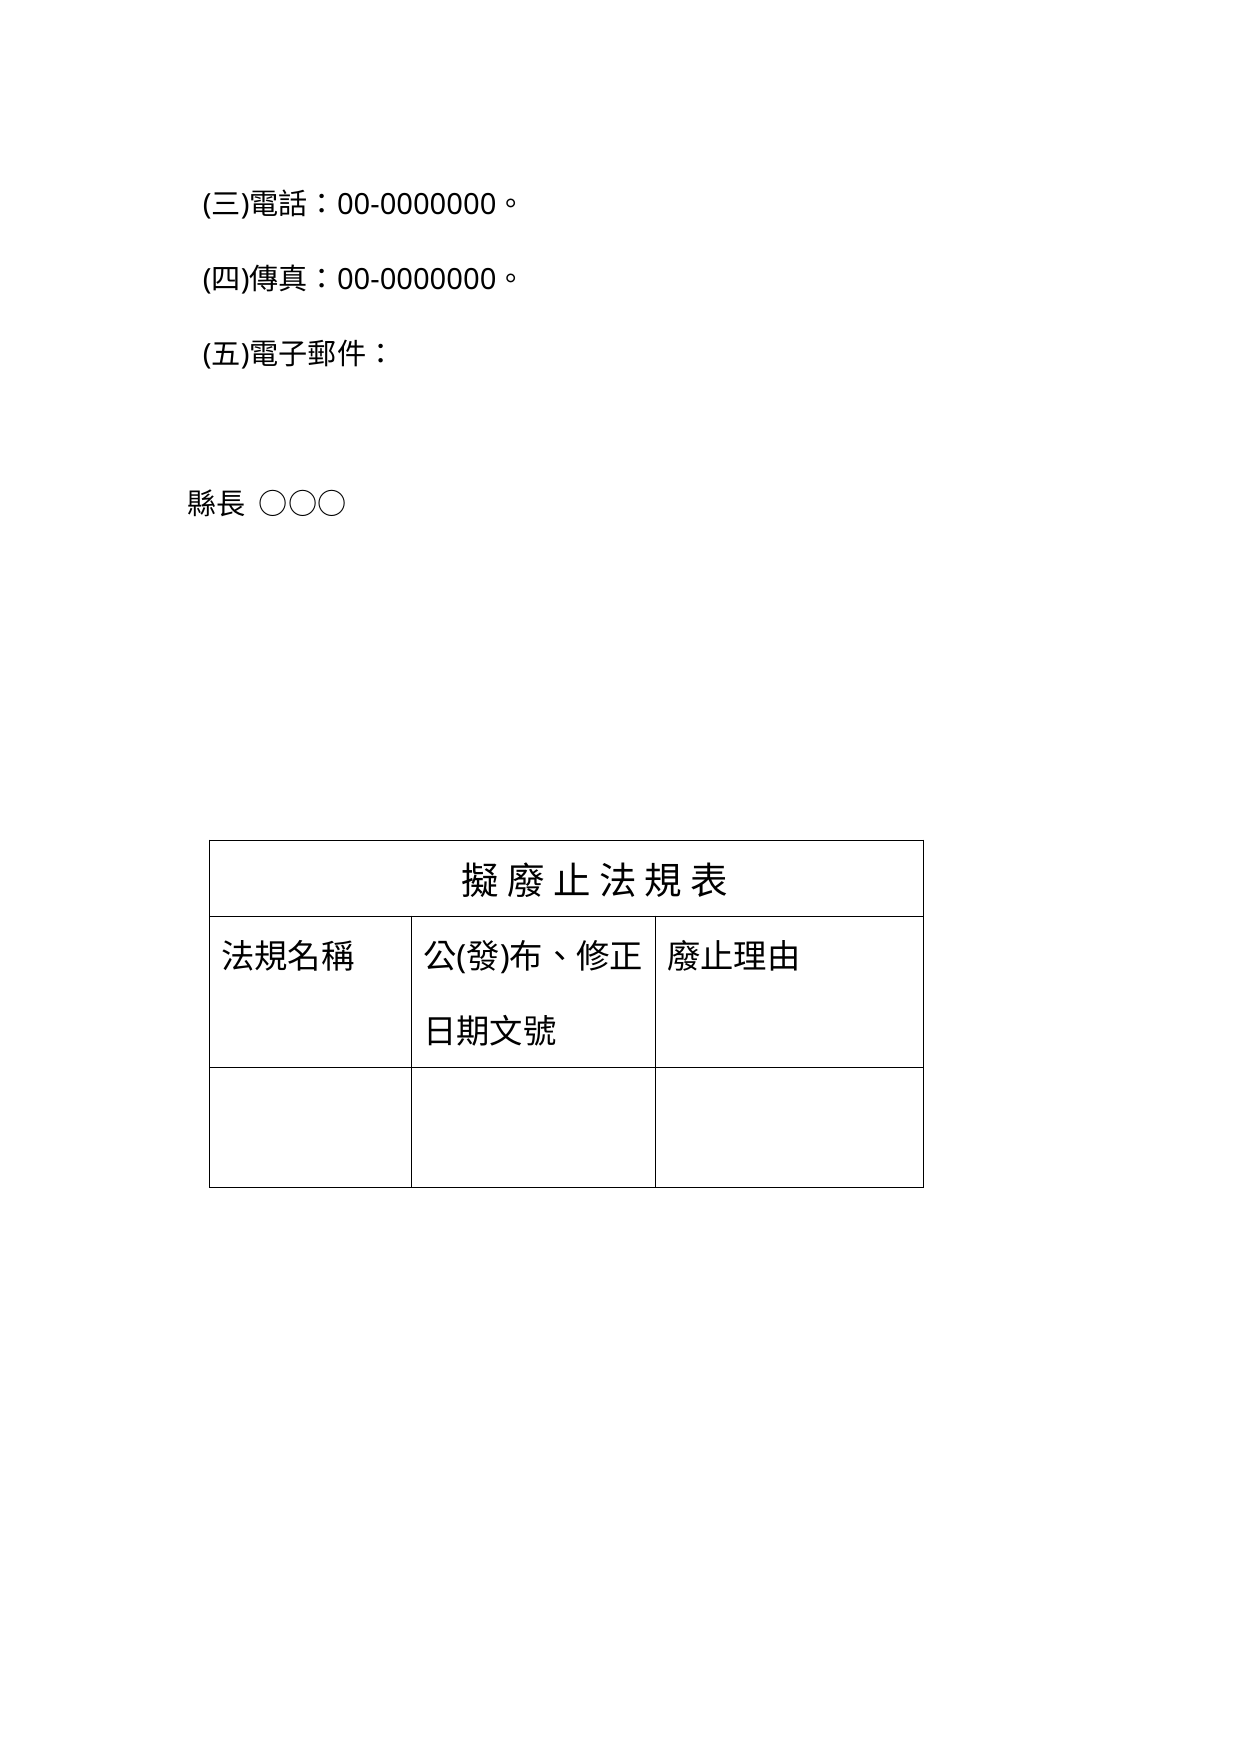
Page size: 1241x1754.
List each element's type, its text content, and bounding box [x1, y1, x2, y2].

text (五)電子郵件： [187, 314, 1053, 389]
table_cell [656, 1068, 923, 1187]
table_cell 公(發)布、修正日期文號 [412, 917, 655, 1067]
text (四)傳真：00-0000000。 [187, 239, 1053, 314]
text 縣長 ○○○ [187, 464, 1053, 539]
table_header 擬 廢 止 法 規 表 [210, 841, 923, 916]
table_cell [412, 1068, 655, 1187]
text (三)電話：00-0000000。 [187, 164, 1053, 239]
table_cell 法規名稱 [210, 917, 411, 1067]
table_cell 廢止理由 [656, 917, 923, 1067]
table_cell [210, 1068, 411, 1187]
